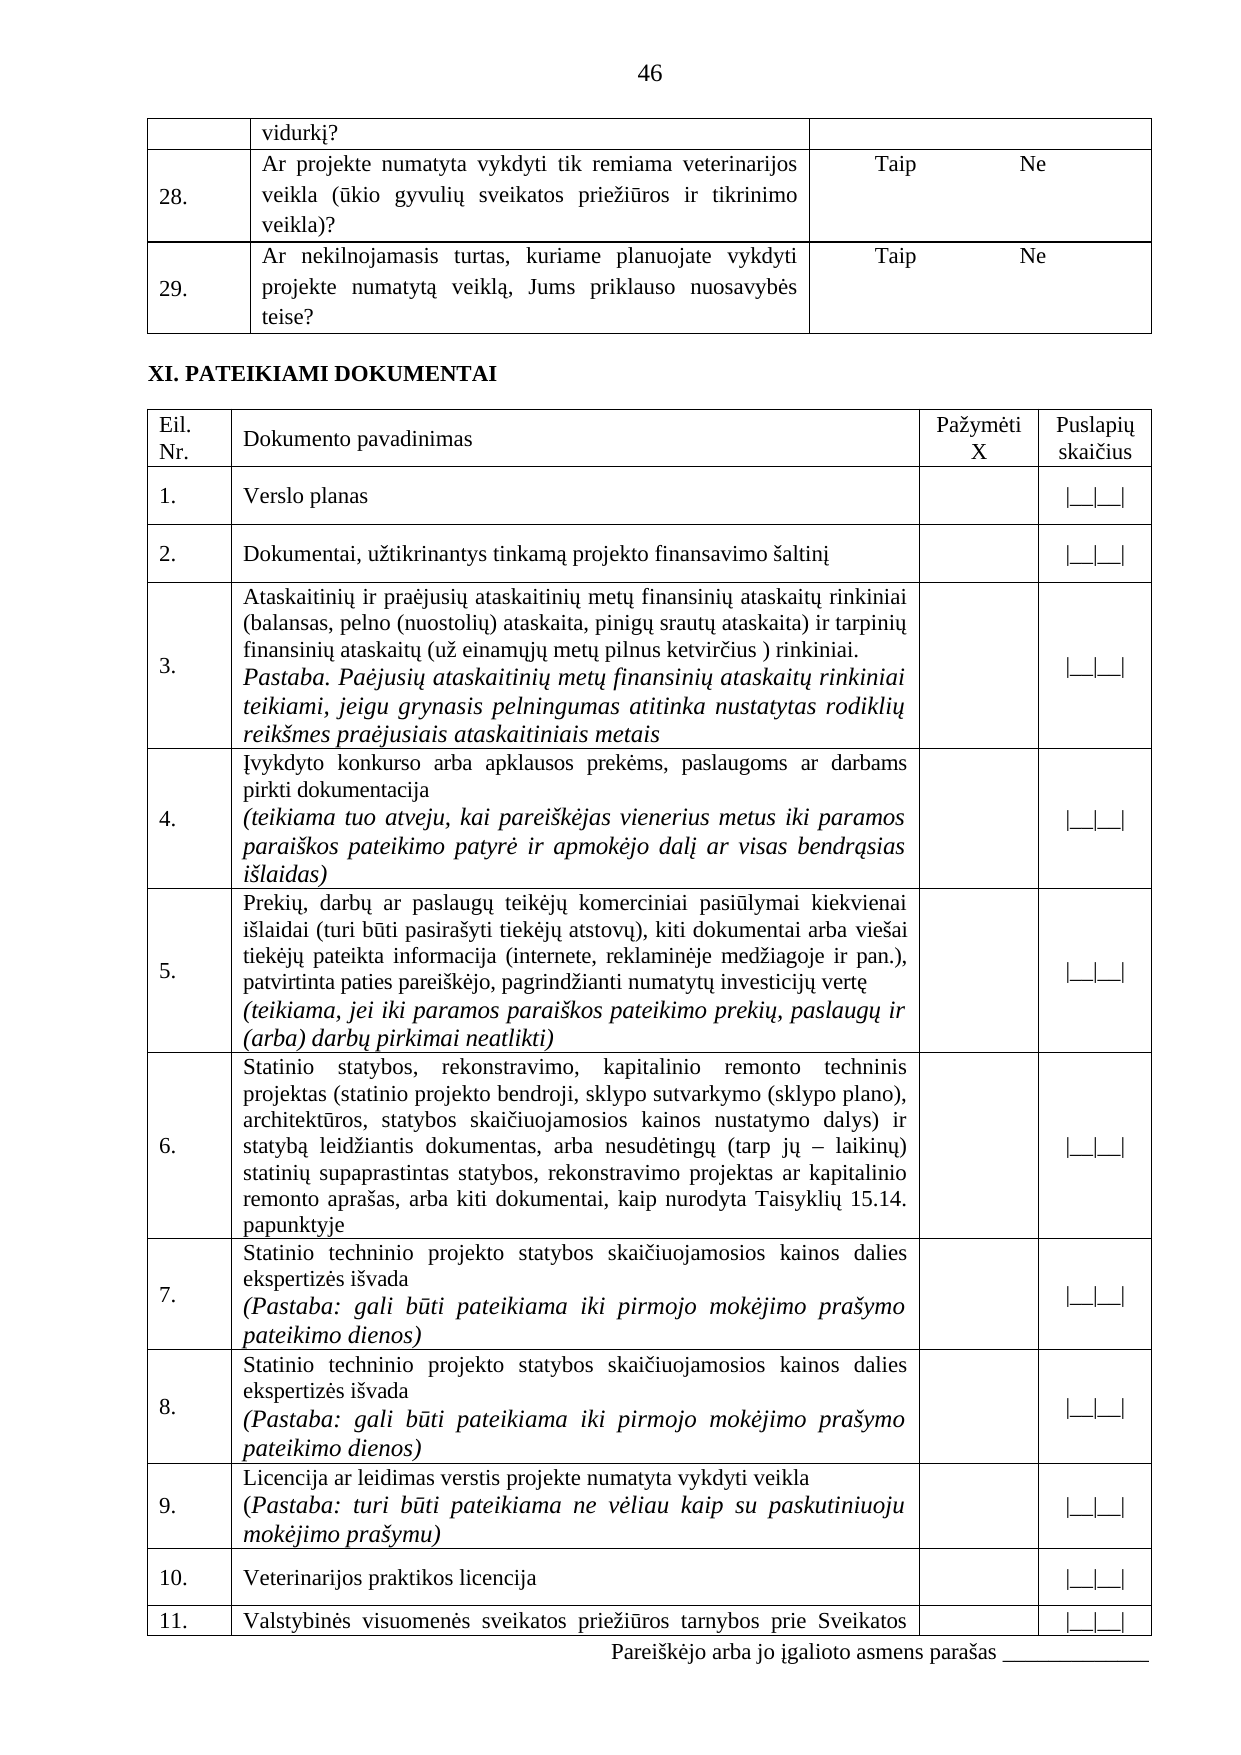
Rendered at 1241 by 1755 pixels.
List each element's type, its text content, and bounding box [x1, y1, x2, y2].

table_cell 9. [148, 1464, 231, 1548]
table_header Dokumento pavadinimas [232, 410, 919, 466]
table_cell [920, 583, 1038, 748]
table_cell Statinio techninio projekto statybos skaičiuojamosios kainos dalies ekspertizės išvada (Pastaba: gali būti pateikiama iki pirmojo mokėjimo prašymo pateikimo dienos) [232, 1239, 919, 1349]
table_cell 28. [148, 150, 250, 241]
table_cell Taip Ne [810, 243, 1151, 333]
table_cell [920, 1053, 1038, 1238]
text XI. PATEIKIAMi DOKUMENTAI [148, 361, 1152, 387]
table_cell 11. [148, 1606, 231, 1635]
table_cell [920, 1350, 1038, 1463]
table_cell |__|__| [1039, 525, 1151, 582]
table_cell |__|__| [1039, 583, 1151, 748]
table_cell 2. [148, 525, 231, 582]
table_cell [920, 1239, 1038, 1349]
table_cell 29. [148, 243, 250, 333]
table_cell Ar nekilnojamasis turtas, kuriame planuojate vykdyti projekte numatytą veiklą, Jums priklauso nuosavybės teise? [251, 243, 809, 333]
table_cell 5. [148, 889, 231, 1052]
table_cell 1. [148, 467, 231, 524]
table_cell Įvykdyto konkurso arba apklausos prekėms, paslaugoms ar darbams pirkti dokumentacija (teikiama tuo atveju, kai pareiškėjas vienerius metus iki paramos paraiškos pateikimo patyrė ir apmokėjo dalį ar visas bendrąsias išlaidas) [232, 749, 919, 888]
table_cell Ataskaitinių ir praėjusių ataskaitinių metų finansinių ataskaitų rinkiniai (balansas, pelno (nuostolių) ataskaita, pinigų srautų ataskaita) ir tarpinių finansinių ataskaitų (už einamųjų metų pilnus ketvirčius ) rinkiniai. Pastaba. Paėjusių ataskaitinių metų finansinių ataskaitų rinkiniai teikiami, jeigu grynasis pelningumas atitinka nustatytas rodiklių reikšmes praėjusiais ataskaitiniais metais [232, 583, 919, 748]
table_header Eil. Nr. [148, 410, 231, 466]
table_cell [148, 119, 250, 149]
table_cell Licencija ar leidimas verstis projekte numatyta vykdyti veikla (Pastaba: turi būti pateikiama ne vėliau kaip su paskutiniuoju mokėjimo prašymu) [232, 1464, 919, 1548]
table_header Pažymėti X [920, 410, 1038, 466]
table_cell |__|__| [1039, 1606, 1151, 1635]
table_header Puslapių skaičius [1039, 410, 1151, 466]
table_cell [920, 467, 1038, 524]
table_cell 10. [148, 1549, 231, 1605]
table_cell |__|__| [1039, 749, 1151, 888]
table_cell vidurkį? [251, 119, 809, 149]
table_cell 4. [148, 749, 231, 888]
table_cell Valstybinės visuomenės sveikatos priežiūros tarnybos prie Sveikatos [232, 1606, 919, 1635]
table_cell |__|__| [1039, 1239, 1151, 1349]
table_cell |__|__| [1039, 1464, 1151, 1548]
table_cell [920, 525, 1038, 582]
table_cell Taip Ne [810, 150, 1151, 241]
table_cell [920, 1606, 1038, 1635]
table_cell 6. [148, 1053, 231, 1238]
table_cell |__|__| [1039, 1350, 1151, 1463]
table_cell |__|__| [1039, 1549, 1151, 1605]
table_cell [920, 1549, 1038, 1605]
table_cell |__|__| [1039, 467, 1151, 524]
table_cell [810, 119, 1151, 149]
table_cell Veterinarijos praktikos licencija [232, 1549, 919, 1605]
table_cell Statinio statybos, rekonstravimo, kapitalinio remonto techninis projektas (statinio projekto bendroji, sklypo sutvarkymo (sklypo plano), architektūros, statybos skaičiuojamosios kainos nustatymo dalys) ir statybą leidžiantis dokumentas, arba nesudėtingų (tarp jų – laikinų) statinių supaprastintas statybos, rekonstravimo projektas ar kapitalinio remonto aprašas, arba kiti dokumentai, kaip nurodyta Taisyklių 15.14. papunktyje [232, 1053, 919, 1238]
table_cell [920, 889, 1038, 1052]
table_cell Prekių, darbų ar paslaugų teikėjų komerciniai pasiūlymai kiekvienai išlaidai (turi būti pasirašyti tiekėjų atstovų), kiti dokumentai arba viešai tiekėjų pateikta informacija (internete, reklaminėje medžiagoje ir pan.), patvirtinta paties pareiškėjo, pagrindžianti numatytų investicijų vertę (teikiama, jei iki paramos paraiškos pateikimo prekių, paslaugų ir (arba) darbų pirkimai neatlikti) [232, 889, 919, 1052]
table_cell [920, 749, 1038, 888]
table_cell |__|__| [1039, 1053, 1151, 1238]
table_cell 7. [148, 1239, 231, 1349]
table_cell Statinio techninio projekto statybos skaičiuojamosios kainos dalies ekspertizės išvada (Pastaba: gali būti pateikiama iki pirmojo mokėjimo prašymo pateikimo dienos) [232, 1350, 919, 1463]
table_cell 8. [148, 1350, 231, 1463]
table_cell |__|__| [1039, 889, 1151, 1052]
table_cell Ar projekte numatyta vykdyti tik remiama veterinarijos veikla (ūkio gyvulių sveikatos priežiūros ir tikrinimo veikla)? [251, 150, 809, 241]
table_cell Verslo planas [232, 467, 919, 524]
table_cell 3. [148, 583, 231, 748]
table_cell Dokumentai, užtikrinantys tinkamą projekto finansavimo šaltinį [232, 525, 919, 582]
table_cell [920, 1464, 1038, 1548]
